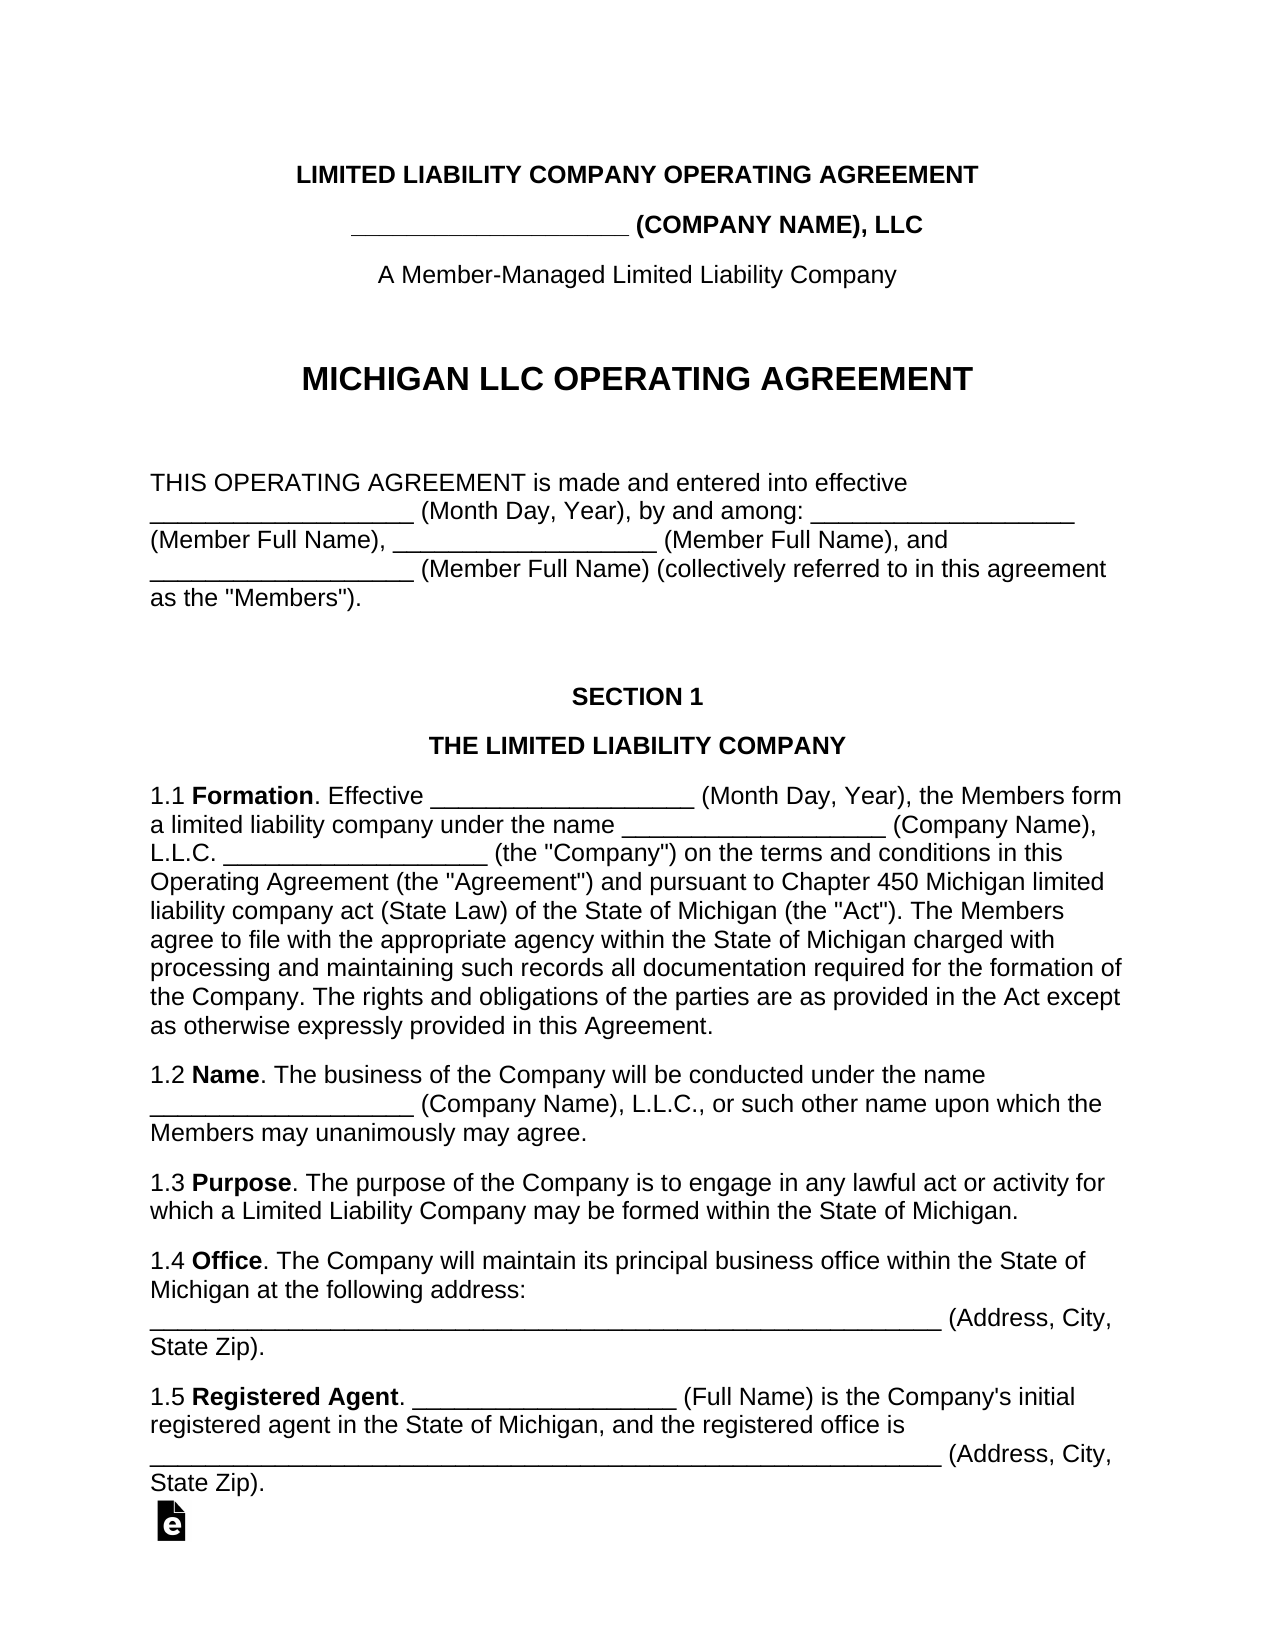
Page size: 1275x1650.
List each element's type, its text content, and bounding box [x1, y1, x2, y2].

text THIS OPERATING AGREEMENT is made and entered into effective ___________________ (Month Day, Year), by and among: ___________________ (Member Full Name), ___________________ (Member Full Name), and ___________________ (Member Full Name) (collectively referred to in this agreement as the "Members"). [150, 468, 1125, 611]
text THE LIMITED LIABILITY COMPANY [150, 731, 1125, 760]
subtitle SECTION 1 [150, 682, 1125, 711]
text 1.2 Name. The business of the Company will be conducted under the name ___________________ (Company Name), L.L.C., or such other name upon which the Members may unanimously may agree. [150, 1061, 1125, 1147]
subtitle A Member-Managed Limited Liability Company [150, 259, 1125, 288]
subtitle LIMITED LIABILITY COMPANY OPERATING AGREEMENT [150, 160, 1125, 189]
subtitle ____________________ (COMPANY NAME), LLC [150, 210, 1125, 239]
text 1.5 Registered Agent. ___________________ (Full Name) is the Company's initial registered agent in the State of Michigan, and the registered office is _________________________________________________________ (Address, City, State Zip). [150, 1382, 1125, 1497]
text 1.3 Purpose. The purpose of the Company is to engage in any lawful act or activity for which a Limited Liability Company may be formed within the State of Michigan. [150, 1168, 1125, 1225]
text 1.1 Formation. Effective ___________________ (Month Day, Year), the Members form a limited liability company under the name ___________________ (Company Name), L.L.C. ___________________ (the "Company") on the terms and conditions in this Operating Agreement (the "Agreement") and pursuant to Chapter 450 Michigan limited liability company act (State Law) of the State of Michigan (the "Act"). The Members agree to file with the appropriate agency within the State of Michigan charged with processing and maintaining such records all documentation required for the formation of the Company. The rights and obligations of the parties are as provided in the Act except as otherwise expressly provided in this Agreement. [150, 781, 1125, 1040]
subtitle MICHIGAN LLC OPERATING AGREEMENT [150, 359, 1125, 397]
text 1.4 Office. The Company will maintain its principal business office within the State of Michigan at the following address: _________________________________________________________ (Address, City, State Zip). [150, 1246, 1125, 1361]
